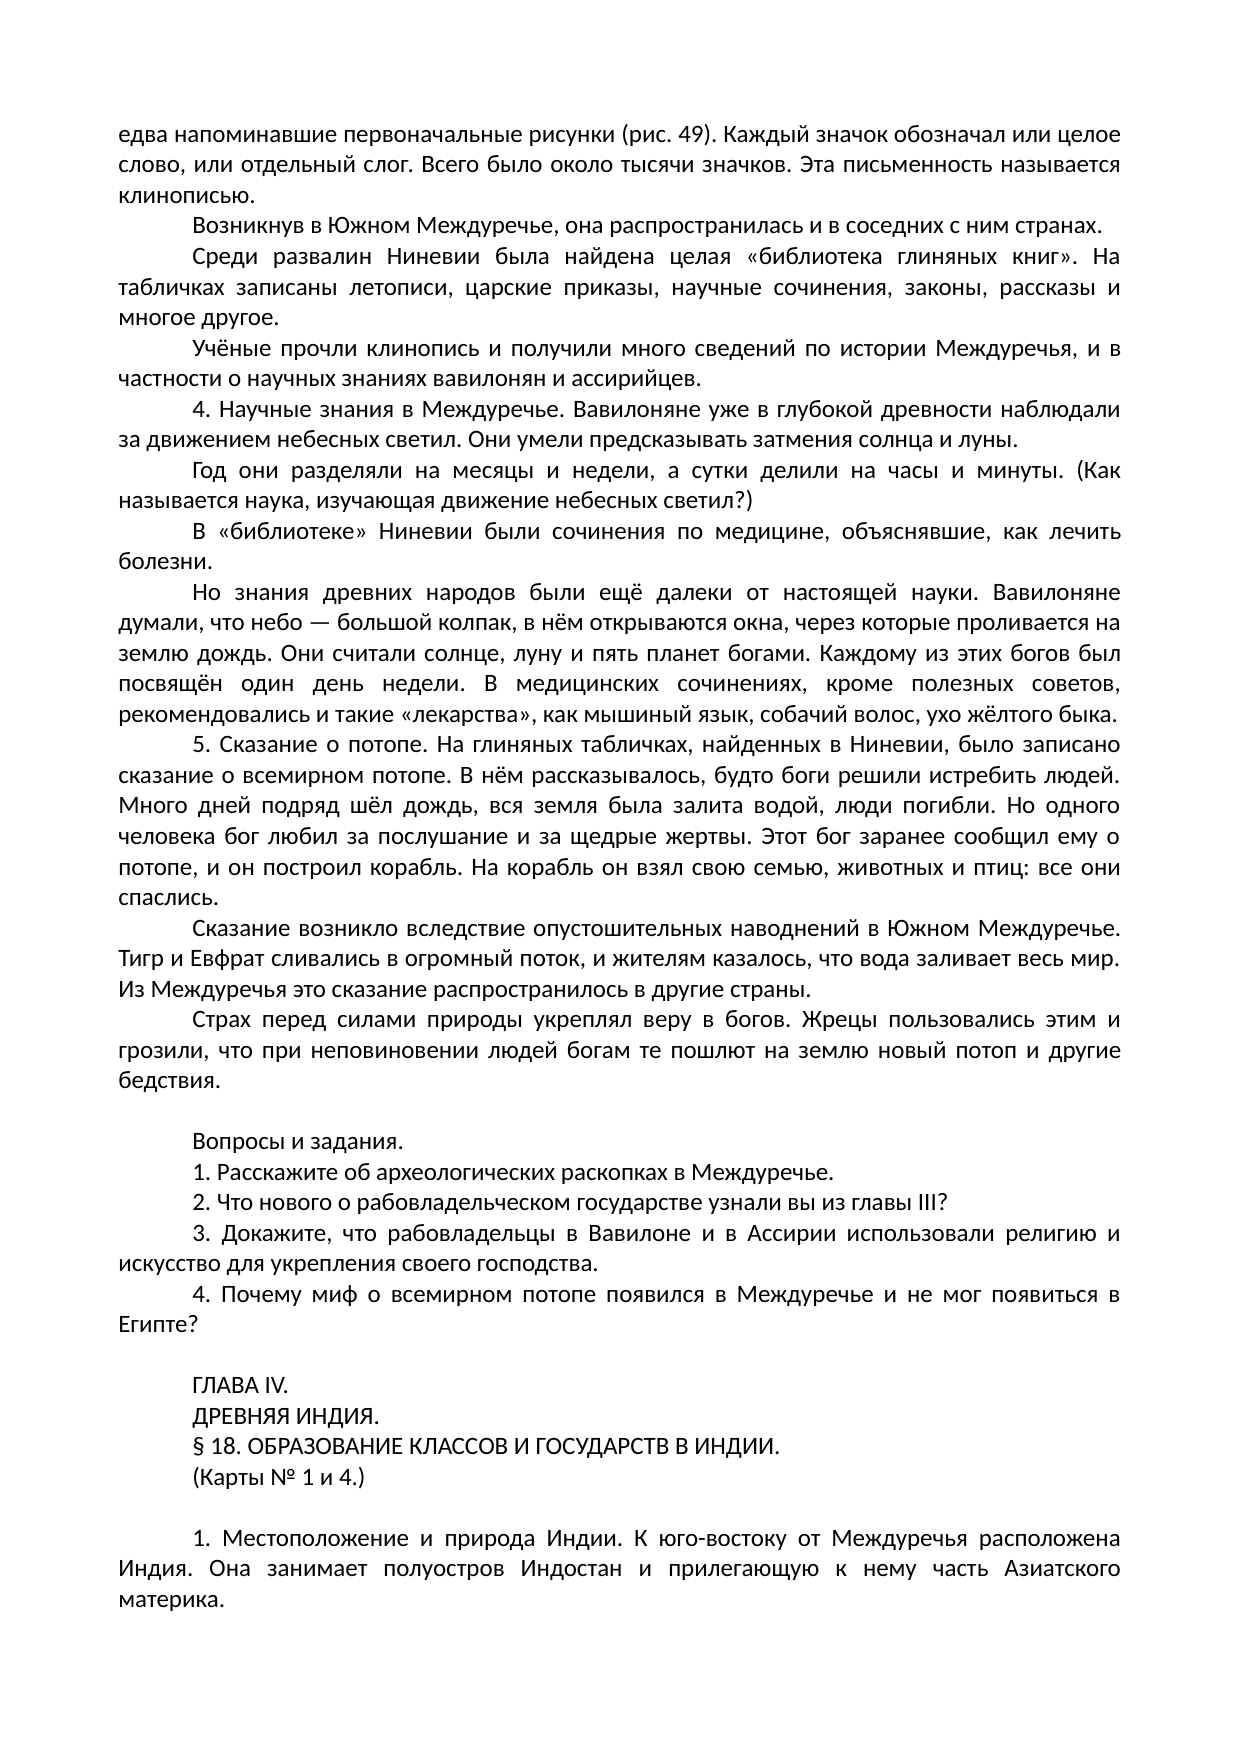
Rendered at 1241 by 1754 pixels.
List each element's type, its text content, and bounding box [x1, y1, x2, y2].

text (Карты № 1 и 4.) [118, 1461, 1122, 1492]
text 2. Что нового о рабовладельческом государстве узнали вы из главы III? [118, 1186, 1122, 1217]
text ДРЕВНЯЯ ИНДИЯ. [118, 1400, 1122, 1431]
text Среди развалин Ниневии была найдена целая «библиотека глиняных книг». На табличках записаны летописи, царские приказы, научные сочинения, законы, рассказы и многое другое. [118, 240, 1122, 332]
text Год они разделяли на месяцы и недели, а сутки делили на часы и минуты. (Как называется наука, изучающая движение небесных светил?) [118, 454, 1122, 515]
text Возникнув в Южном Междуречье, она распространилась и в соседних с ним странах. [118, 210, 1122, 240]
text Сказание возникло вследствие опустошительных наводнений в Южном Междуречье. Тигр и Евфрат сливались в огромный поток, и жителям казалось, что вода заливает весь мир. Из Междуречья это сказание распространилось в другие страны. [118, 912, 1122, 1003]
text 1. Расскажите об археологических раскопках в Междуречье. [118, 1156, 1122, 1186]
text 3. Докажите, что рабовладельцы в Вавилоне и в Ассирии использовали религию и искусство для укрепления своего господства. [118, 1217, 1122, 1278]
text 4. Научные знания в Междуречье. Вавилоняне уже в глубокой древности наблюдали за движением небесных светил. Они умели предсказывать затмения солнца и луны. [118, 393, 1122, 454]
text Вопросы и задания. [118, 1125, 1122, 1156]
text едва напоминавшие первоначальные рисунки (рис. 49). Каждый значок обозначал или целое слово, или отдельный слог. Всего было около тысячи значков. Эта письменность называется клинописью. [118, 118, 1122, 210]
text Но знания древних народов были ещё далеки от настоящей науки. Вавилоняне думали, что небо — большой колпак, в нём открываются окна, через которые проливается на землю дождь. Они считали солнце, луну и пять планет богами. Каждому из этих богов был посвящён один день недели. В медицинских сочинениях, кроме полезных советов, рекомендовались и такие «лекарства», как мышиный язык, собачий волос, ухо жёлтого быка. [118, 576, 1122, 728]
text § 18. ОБРАЗОВАНИЕ КЛАССОВ И ГОСУДАРСТВ В ИНДИИ. [118, 1431, 1122, 1461]
text В «библиотеке» Ниневии были сочинения по медицине, объяснявшие, как лечить болезни. [118, 515, 1122, 576]
text Страх перед силами природы укреплял веру в богов. Жрецы пользовались этим и грозили, что при неповиновении людей богам те пошлют на землю новый потоп и другие бедствия. [118, 1003, 1122, 1095]
text 1. Местоположение и природа Индии. К юго-востоку от Междуречья расположена Индия. Она занимает полуостров Индостан и прилегающую к нему часть Азиатского материка. [118, 1522, 1122, 1614]
text 4. Почему миф о всемирном потопе появился в Междуречье и не мог появиться в Египте? [118, 1278, 1122, 1339]
text ГЛАВА IV. [118, 1369, 1122, 1400]
text Учёные прочли клинопись и получили много сведений по истории Междуречья, и в частности о научных знаниях вавилонян и ассирийцев. [118, 332, 1122, 393]
text 5. Сказание о потопе. На глиняных табличках, найденных в Ниневии, было записано сказание о всемирном потопе. В нём рассказывалось, будто боги решили истребить людей. Много дней подряд шёл дождь, вся земля была залита водой, люди погибли. Но одного человека бог любил за послушание и за щедрые жертвы. Этот бог заранее сообщил ему о потопе, и он построил корабль. На корабль он взял свою семью, животных и птиц: все они спаслись. [118, 728, 1122, 912]
